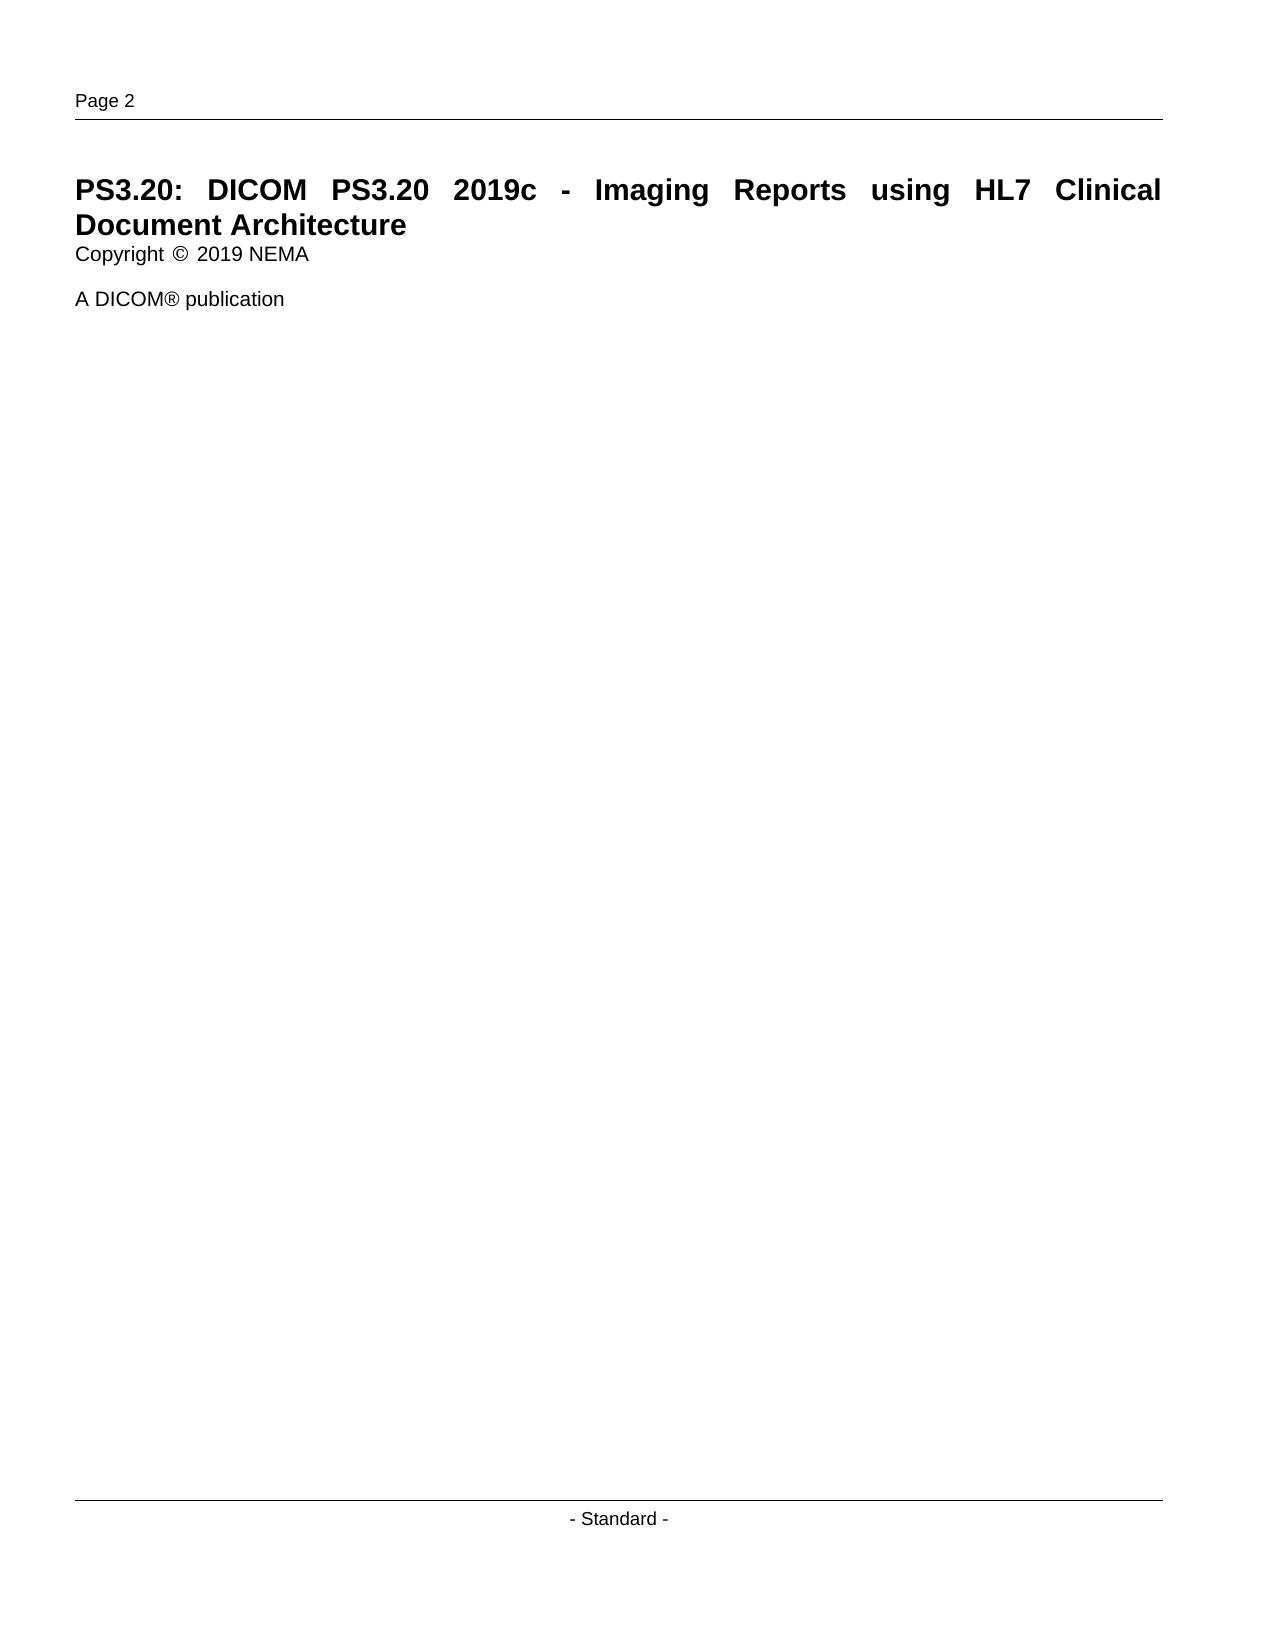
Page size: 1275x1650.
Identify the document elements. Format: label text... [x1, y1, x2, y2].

text A DICOM® publication [75, 287, 1162, 311]
text PS3.20: DICOM PS3.20 2019c - Imaging Reports using HL7 Clinical Document Architecture [75, 172, 1162, 242]
text Copyright © 2019 NEMA [75, 242, 1162, 266]
